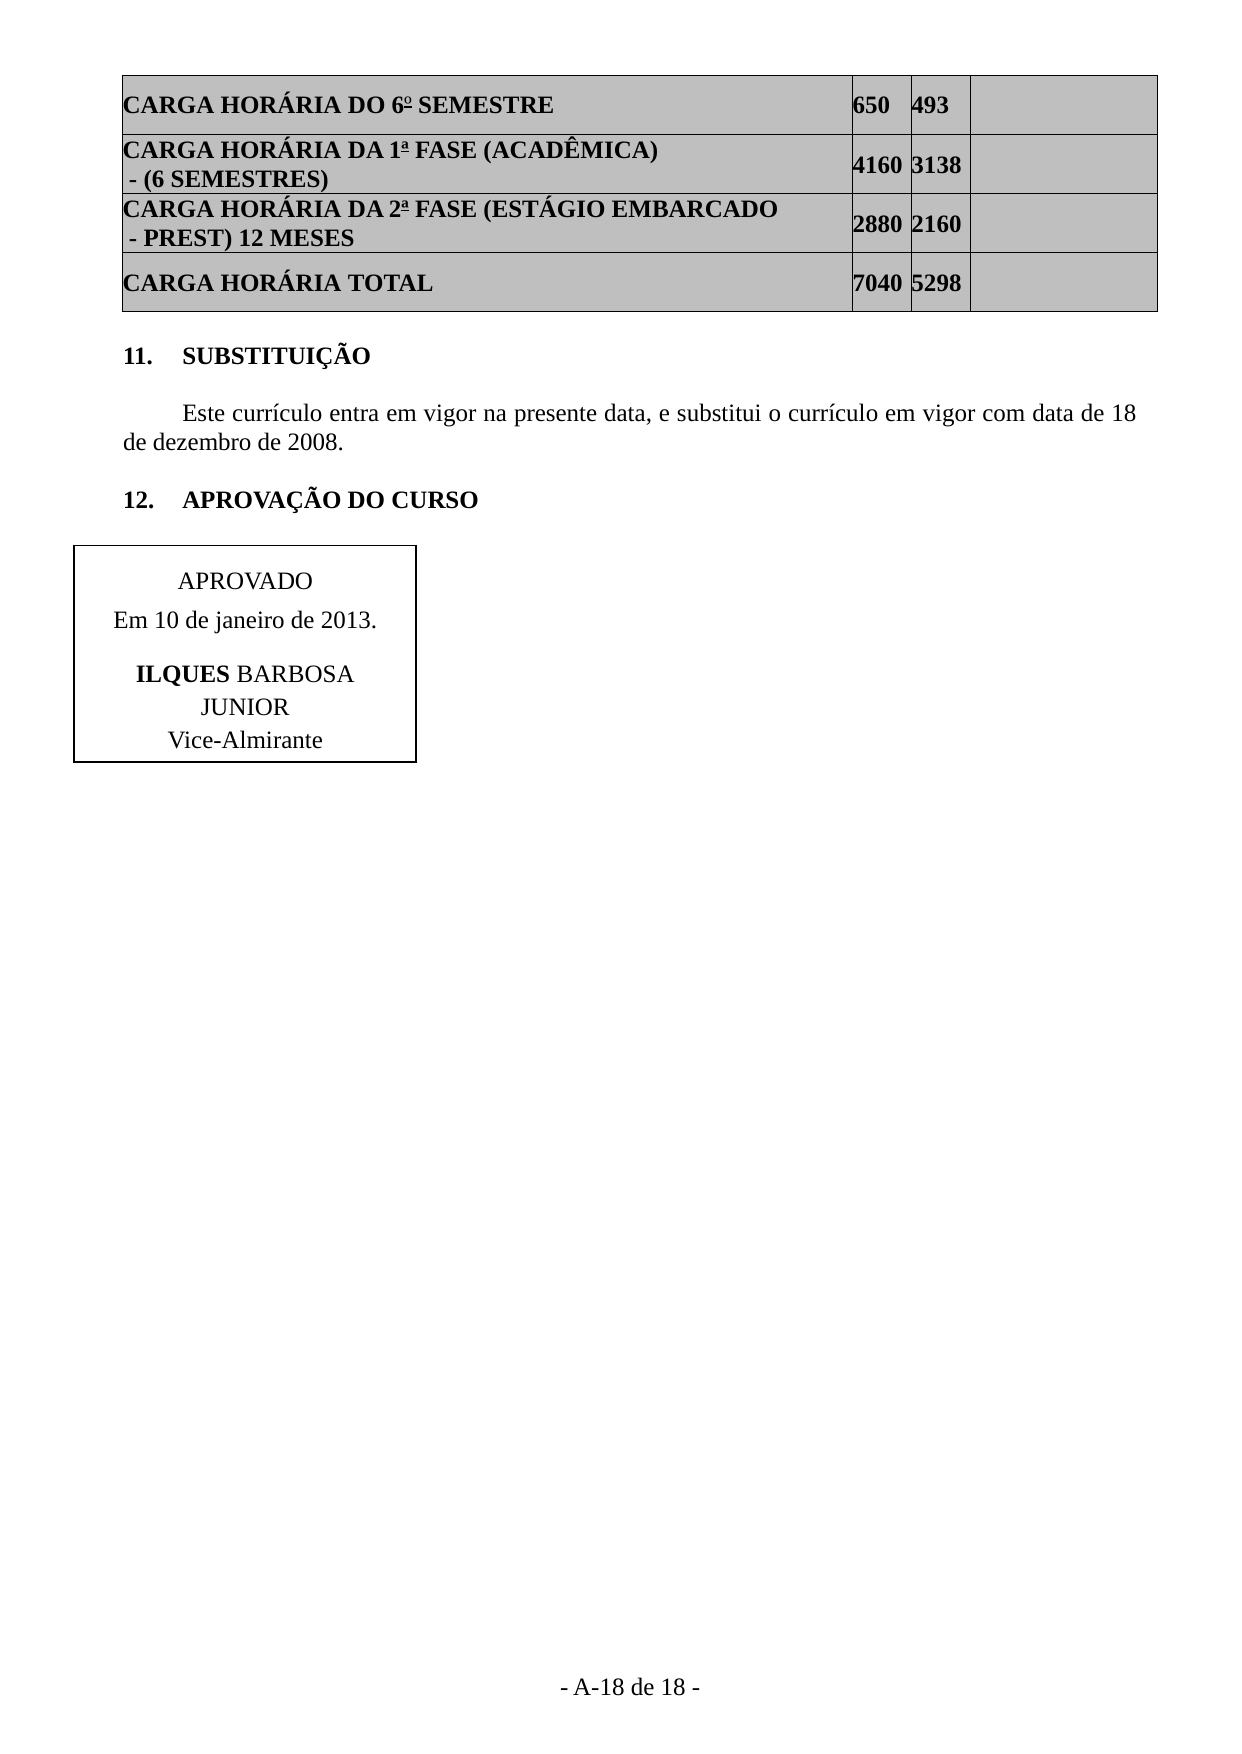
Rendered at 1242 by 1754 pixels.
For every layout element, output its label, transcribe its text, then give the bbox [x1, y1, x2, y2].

table_cell CARGA HORÁRIA DA 1ª FASE (ACADÊMICA) - (6 SEMESTRES) [123, 135, 852, 193]
table_cell CARGA HORÁRIA TOTAL [123, 253, 852, 311]
text APROVADO [89, 566, 401, 595]
table_cell [971, 135, 1157, 193]
table_cell [971, 253, 1157, 311]
text Vice-Almirante [89, 725, 401, 753]
table_cell 3138 [912, 135, 970, 193]
table_cell 7040 [853, 253, 911, 311]
table_cell 4160 [853, 135, 911, 193]
table_cell 2160 [912, 194, 970, 252]
table_cell CARGA HORÁRIA DA 2ª FASE (ESTÁGIO EMBARCADO - PREST) 12 MESES [123, 194, 852, 252]
text Este currículo entra em vigor na presente data, e substitui o currículo em vigor com data de 18 de dezembro de 2008. [123, 398, 1137, 456]
text [75, 546, 415, 761]
text 11. SUBSTITUIÇÃO [123, 341, 1137, 370]
table_cell 650 [853, 76, 911, 134]
table_cell [971, 194, 1157, 252]
text 12. APROVAÇÃO DO CURSO [123, 485, 1137, 513]
table_cell 2880 [853, 194, 911, 252]
text ILQUES BARBOSA JUNIOR [89, 659, 401, 721]
table_cell CARGA HORÁRIA DO 6º SEMESTRE [123, 76, 852, 134]
text Em 10 de janeiro de 2013. [89, 605, 401, 634]
table_cell 493 [912, 76, 970, 134]
table_cell 5298 [912, 253, 970, 311]
table_cell [971, 76, 1157, 134]
